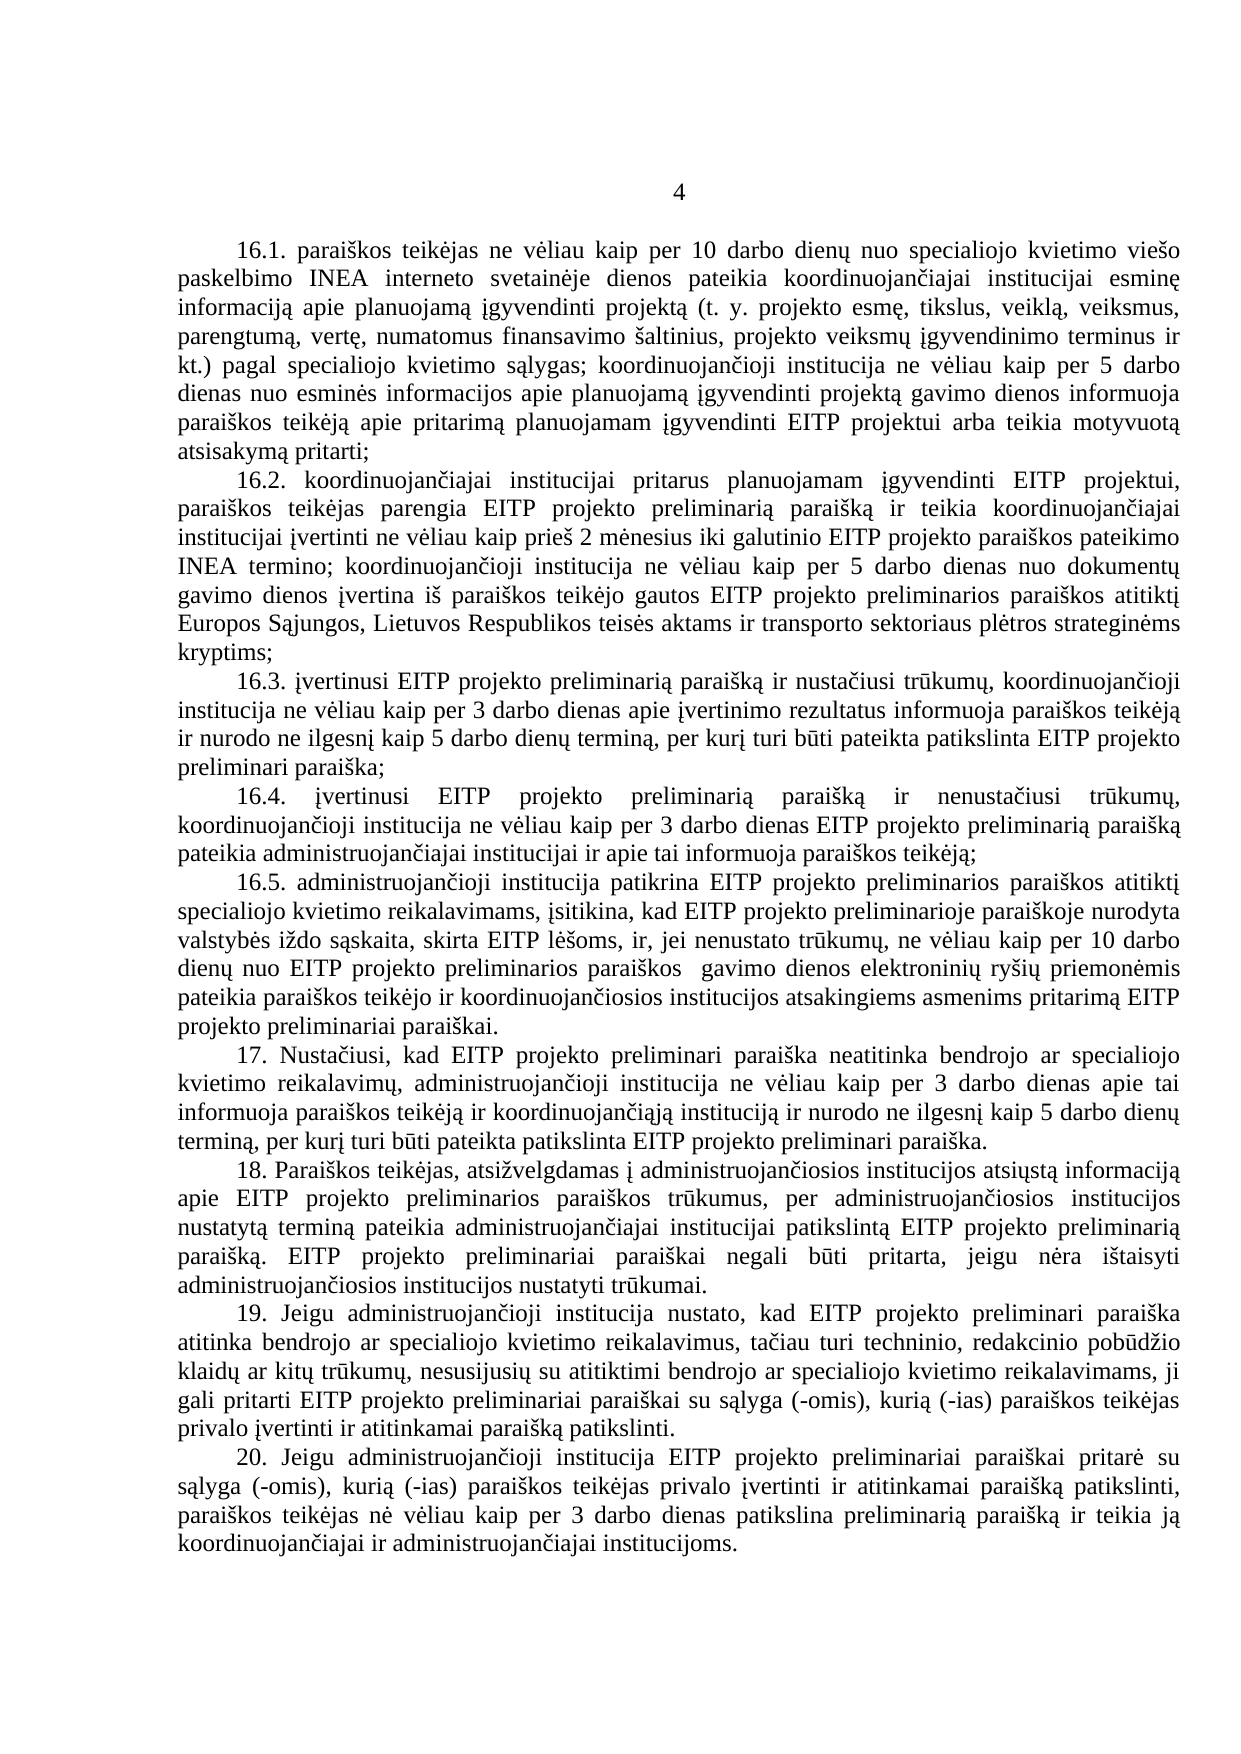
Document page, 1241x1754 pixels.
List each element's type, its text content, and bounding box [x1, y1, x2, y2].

text 17. Nustačiusi, kad EITP projekto preliminari paraiška neatitinka bendrojo ar specialiojo kvietimo reikalavimų, administruojančioji institucija ne vėliau kaip per 3 darbo dienas apie tai informuoja paraiškos teikėją ir koordinuojančiąją instituciją ir nurodo ne ilgesnį kaip 5 darbo dienų terminą, per kurį turi būti pateikta patikslinta EITP projekto preliminari paraiška. [177, 1040, 1181, 1155]
text 19. Jeigu administruojančioji institucija nustato, kad EITP projekto preliminari paraiška atitinka bendrojo ar specialiojo kvietimo reikalavimus, tačiau turi techninio, redakcinio pobūdžio klaidų ar kitų trūkumų, nesusijusių su atitiktimi bendrojo ar specialiojo kvietimo reikalavimams, ji gali pritarti EITP projekto preliminariai paraiškai su sąlyga (-omis), kurią (-ias) paraiškos teikėjas privalo įvertinti ir atitinkamai paraišką patikslinti. [177, 1298, 1181, 1442]
text 18. Paraiškos teikėjas, atsižvelgdamas į administruojančiosios institucijos atsiųstą informaciją apie EITP projekto preliminarios paraiškos trūkumus, per administruojančiosios institucijos nustatytą terminą pateikia administruojančiajai institucijai patikslintą EITP projekto preliminarią paraišką. EITP projekto preliminariai paraiškai negali būti pritarta, jeigu nėra ištaisyti administruojančiosios institucijos nustatyti trūkumai. [177, 1155, 1181, 1298]
text 16.2. koordinuojančiajai institucijai pritarus planuojamam įgyvendinti EITP projektui, paraiškos teikėjas parengia EITP projekto preliminarią paraišką ir teikia koordinuojančiajai institucijai įvertinti ne vėliau kaip prieš 2 mėnesius iki galutinio EITP projekto paraiškos pateikimo INEA termino; koordinuojančioji institucija ne vėliau kaip per 5 darbo dienas nuo dokumentų gavimo dienos įvertina iš paraiškos teikėjo gautos EITP projekto preliminarios paraiškos atitiktį Europos Sąjungos, Lietuvos Respublikos teisės aktams ir transporto sektoriaus plėtros strateginėms kryptims; [177, 465, 1181, 666]
text 16.4. įvertinusi EITP projekto preliminarią paraišką ir nenustačiusi trūkumų, koordinuojančioji institucija ne vėliau kaip per 3 darbo dienas EITP projekto preliminarią paraišką pateikia administruojančiajai institucijai ir apie tai informuoja paraiškos teikėją; [177, 781, 1181, 867]
text 16.5. administruojančioji institucija patikrina EITP projekto preliminarios paraiškos atitiktį specialiojo kvietimo reikalavimams, įsitikina, kad EITP projekto preliminarioje paraiškoje nurodyta valstybės iždo sąskaita, skirta EITP lėšoms, ir, jei nenustato trūkumų, ne vėliau kaip per 10 darbo dienų nuo EITP projekto preliminarios paraiškos gavimo dienos elektroninių ryšių priemonėmis pateikia paraiškos teikėjo ir koordinuojančiosios institucijos atsakingiems asmenims pritarimą EITP projekto preliminariai paraiškai. [177, 867, 1181, 1040]
text 20. Jeigu administruojančioji institucija EITP projekto preliminariai paraiškai pritarė su sąlyga (-omis), kurią (-ias) paraiškos teikėjas privalo įvertinti ir atitinkamai paraišką patikslinti, paraiškos teikėjas nė vėliau kaip per 3 darbo dienas patikslina preliminarią paraišką ir teikia ją koordinuojančiajai ir administruojančiajai institucijoms. [177, 1442, 1181, 1557]
text 16.3. įvertinusi EITP projekto preliminarią paraišką ir nustačiusi trūkumų, koordinuojančioji institucija ne vėliau kaip per 3 darbo dienas apie įvertinimo rezultatus informuoja paraiškos teikėją ir nurodo ne ilgesnį kaip 5 darbo dienų terminą, per kurį turi būti pateikta patikslinta EITP projekto preliminari paraiška; [177, 666, 1181, 781]
text 16.1. paraiškos teikėjas ne vėliau kaip per 10 darbo dienų nuo specialiojo kvietimo viešo paskelbimo INEA interneto svetainėje dienos pateikia koordinuojančiajai institucijai esminę informaciją apie planuojamą įgyvendinti projektą (t. y. projekto esmę, tikslus, veiklą, veiksmus, parengtumą, vertę, numatomus finansavimo šaltinius, projekto veiksmų įgyvendinimo terminus ir kt.) pagal specialiojo kvietimo sąlygas; koordinuojančioji institucija ne vėliau kaip per 5 darbo dienas nuo esminės informacijos apie planuojamą įgyvendinti projektą gavimo dienos informuoja paraiškos teikėją apie pritarimą planuojamam įgyvendinti EITP projektui arba teikia motyvuotą atsisakymą pritarti; [177, 235, 1181, 465]
